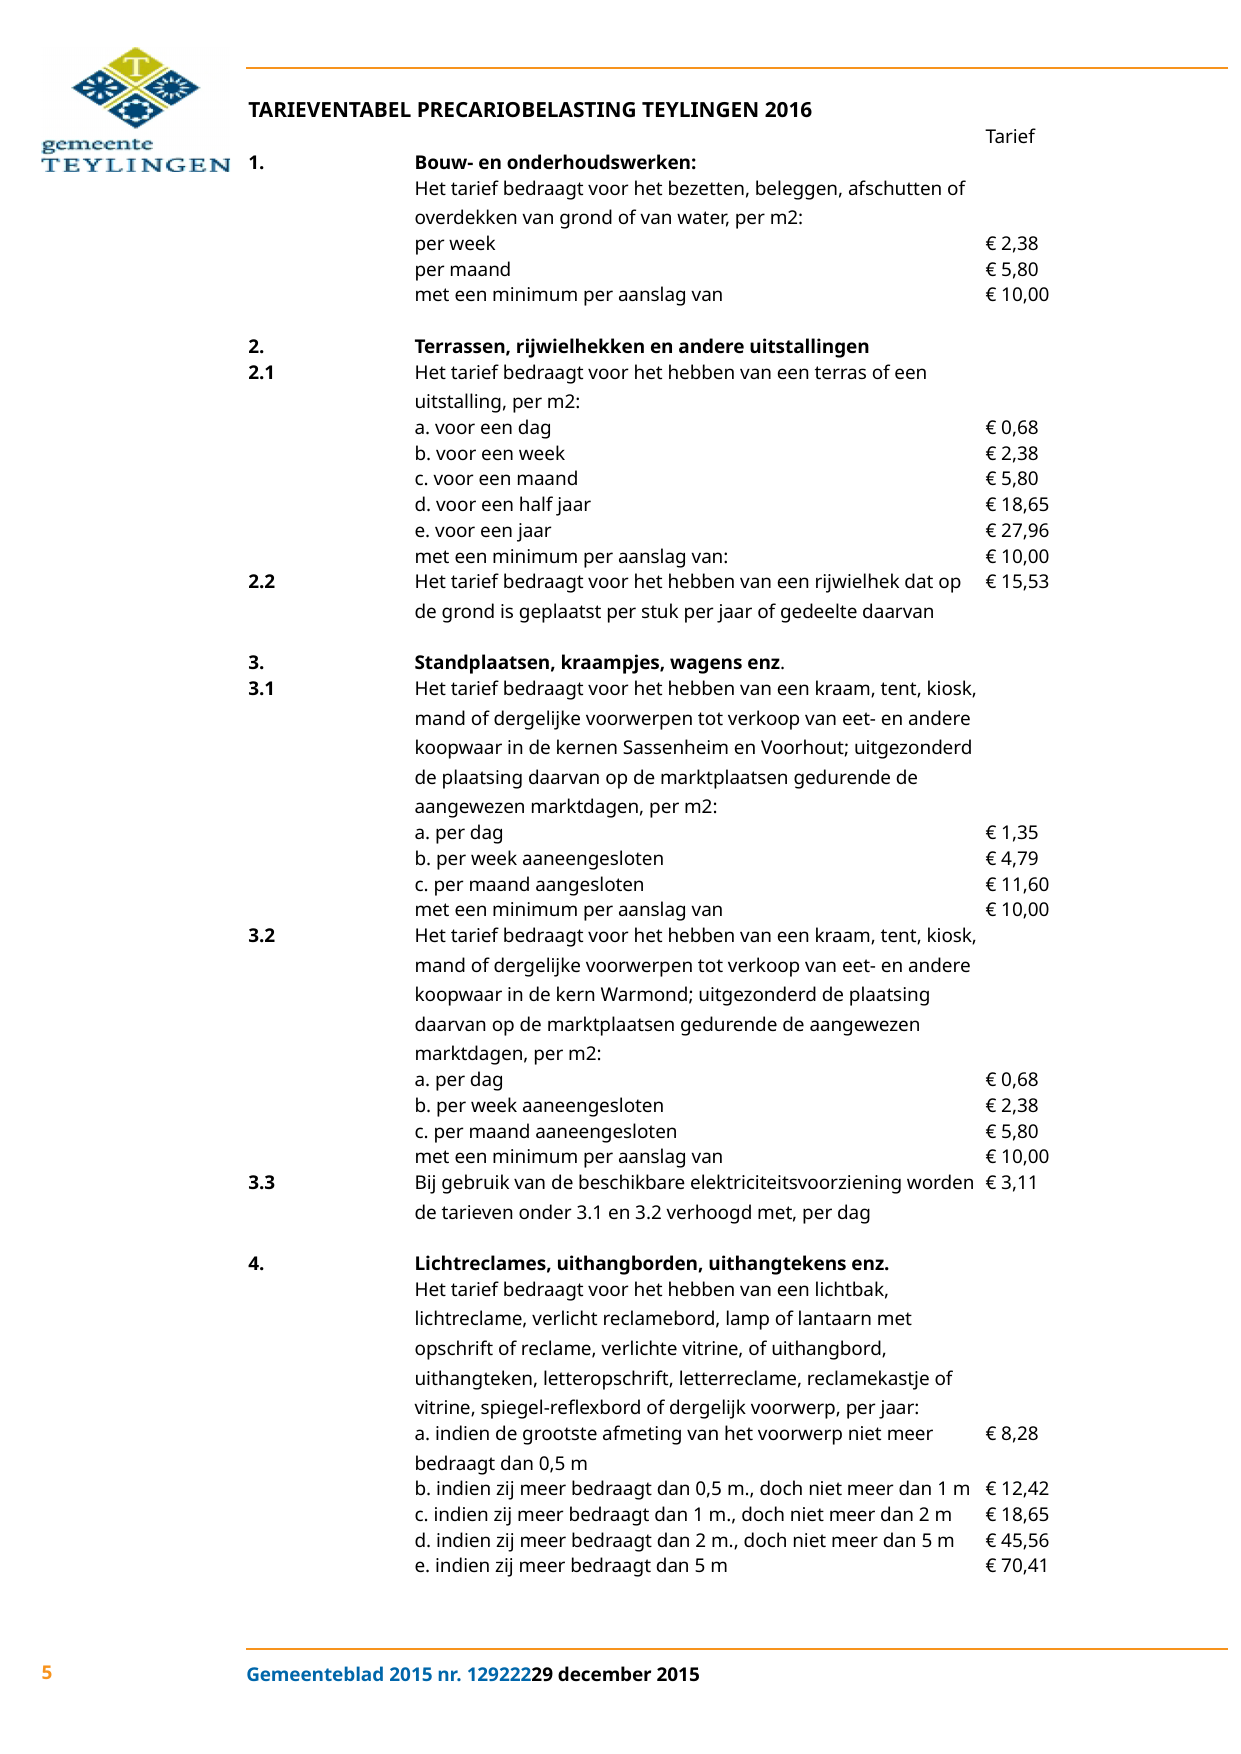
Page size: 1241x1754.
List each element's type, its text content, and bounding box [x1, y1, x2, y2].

table_cell € 18,65 [985, 1501, 1152, 1527]
table_cell c. per maand aaneengesloten [414, 1118, 985, 1143]
table_cell Het tarief bedraagt voor het hebben van een kraam, tent, kiosk, mand of dergelijke voorwerpen tot verkoop van eet- en andere koopwaar in de kernen Sassenheim en Voorhout; uitgezonderd de plaatsing daarvan op de marktplaatsen gedurende de aangewezen marktdagen, per m2: [414, 675, 985, 819]
table_cell [248, 308, 414, 333]
table_cell 2.1 [248, 359, 414, 414]
table_cell b. voor een week [414, 440, 985, 466]
table_cell [248, 1420, 414, 1475]
table_cell [248, 440, 414, 466]
table_cell [985, 922, 1152, 1066]
table_cell b. per week aaneengesloten [414, 845, 985, 871]
table_cell b. per week aaneengesloten [414, 1092, 985, 1118]
table_cell [248, 819, 414, 845]
table_cell a. per dag [414, 1066, 985, 1092]
table_cell Lichtreclames, uithangborden, uithangtekens enz. [414, 1250, 985, 1276]
table_cell d. voor een half jaar [414, 491, 985, 517]
table_cell per week [414, 230, 985, 256]
table_cell [248, 282, 414, 307]
table_cell 2. [248, 333, 414, 359]
table_cell [248, 491, 414, 517]
table_cell [248, 897, 414, 922]
table_cell [248, 466, 414, 491]
table_cell [248, 1144, 414, 1169]
table_cell € 12,42 [985, 1475, 1152, 1501]
table_cell c. voor een maand [414, 466, 985, 491]
table_cell e. indien zij meer bedraagt dan 5 m [414, 1553, 985, 1578]
table_cell Terrassen, rijwielhekken en andere uitstallingen [414, 333, 985, 359]
table_cell € 2,38 [985, 230, 1152, 256]
table_cell € 10,00 [985, 543, 1152, 568]
table_cell Het tarief bedraagt voor het hebben van een rijwielhek dat op de grond is geplaatst per stuk per jaar of gedeelte daarvan [414, 569, 985, 624]
table_cell [248, 230, 414, 256]
table_cell € 5,80 [985, 466, 1152, 491]
table_cell [248, 1501, 414, 1527]
table_cell [248, 1527, 414, 1553]
table_cell € 2,38 [985, 1092, 1152, 1118]
table_cell [985, 1250, 1152, 1276]
table_cell a. indien de grootste afmeting van het voorwerp niet meer bedraagt dan 0,5 m [414, 1420, 985, 1475]
table_cell [985, 1225, 1152, 1250]
table_cell € 27,96 [985, 517, 1152, 543]
table_cell [985, 624, 1152, 649]
table_cell [248, 624, 414, 649]
table_cell met een minimum per aanslag van: [414, 543, 985, 568]
table_cell 1. [248, 149, 414, 175]
table_cell a. voor een dag [414, 414, 985, 440]
table_cell [985, 175, 1152, 230]
table_cell € 8,28 [985, 1420, 1152, 1475]
table_cell a. per dag [414, 819, 985, 845]
table_cell € 10,00 [985, 897, 1152, 922]
table_cell Het tarief bedraagt voor het bezetten, beleggen, afschutten of overdekken van grond of van water, per m2: [414, 175, 985, 230]
table_cell [248, 1066, 414, 1092]
table_cell per maand [414, 256, 985, 282]
table_cell [985, 650, 1152, 675]
table_cell € 0,68 [985, 414, 1152, 440]
table_cell € 1,35 [985, 819, 1152, 845]
table_cell € 15,53 [985, 569, 1152, 624]
table_cell [248, 1553, 414, 1578]
table_cell c. per maand aangesloten [414, 871, 985, 897]
table_header Tarief [985, 124, 1152, 149]
table_cell [985, 1276, 1152, 1420]
table_cell € 70,41 [985, 1553, 1152, 1578]
table_cell [985, 1578, 1152, 1604]
table_cell € 5,80 [985, 256, 1152, 282]
table_cell [248, 871, 414, 897]
table_cell b. indien zij meer bedraagt dan 0,5 m., doch niet meer dan 1 m [414, 1475, 985, 1501]
table_cell € 3,11 [985, 1169, 1152, 1224]
table_cell [248, 543, 414, 568]
table_cell 3.1 [248, 675, 414, 819]
table_cell Bouw- en onderhoudswerken: [414, 149, 985, 175]
table_cell Het tarief bedraagt voor het hebben van een terras of een uitstalling, per m2: [414, 359, 985, 414]
table_cell 4. [248, 1250, 414, 1276]
table_cell met een minimum per aanslag van [414, 1144, 985, 1169]
table_cell [985, 333, 1152, 359]
table_cell [985, 149, 1152, 175]
table_cell [248, 1092, 414, 1118]
table_cell Het tarief bedraagt voor het hebben van een kraam, tent, kiosk, mand of dergelijke voorwerpen tot verkoop van eet- en andere koopwaar in de kern Warmond; uitgezonderd de plaatsing daarvan op de marktplaatsen gedurende de aangewezen marktdagen, per m2: [414, 922, 985, 1066]
table_cell [248, 1225, 414, 1250]
table_cell Het tarief bedraagt voor het hebben van een lichtbak, lichtreclame, verlicht reclamebord, lamp of lantaarn met opschrift of reclame, verlichte vitrine, of uithangbord, uithangteken, letteropschrift, letterreclame, reclamekastje of vitrine, spiegel-reflexbord of dergelijk voorwerp, per jaar: [414, 1276, 985, 1420]
table_cell [985, 308, 1152, 333]
table_cell d. indien zij meer bedraagt dan 2 m., doch niet meer dan 5 m [414, 1527, 985, 1553]
table_cell 3. [248, 650, 414, 675]
table_cell met een minimum per aanslag van [414, 282, 985, 307]
table_cell € 10,00 [985, 282, 1152, 307]
table_cell c. indien zij meer bedraagt dan 1 m., doch niet meer dan 2 m [414, 1501, 985, 1527]
table_cell € 10,00 [985, 1144, 1152, 1169]
table_cell [414, 308, 985, 333]
table_cell € 5,80 [985, 1118, 1152, 1143]
table_cell [248, 175, 414, 230]
table_cell [248, 414, 414, 440]
table_cell € 0,68 [985, 1066, 1152, 1092]
table_cell Standplaatsen, kraampjes, wagens enz. [414, 650, 985, 675]
table_cell [248, 256, 414, 282]
picture [41, 47, 231, 172]
table_header [414, 124, 985, 149]
table_cell € 2,38 [985, 440, 1152, 466]
table_cell met een minimum per aanslag van [414, 897, 985, 922]
table_cell € 4,79 [985, 845, 1152, 871]
table_cell Bij gebruik van de beschikbare elektriciteitsvoorziening worden de tarieven onder 3.1 en 3.2 verhoogd met, per dag [414, 1169, 985, 1224]
table_cell € 11,60 [985, 871, 1152, 897]
table_cell e. voor een jaar [414, 517, 985, 543]
table_cell [248, 1118, 414, 1143]
table_cell [248, 845, 414, 871]
table_cell [248, 1276, 414, 1420]
table_cell [248, 1578, 414, 1604]
table_cell [414, 1225, 985, 1250]
table_cell [248, 1475, 414, 1501]
table_cell € 45,56 [985, 1527, 1152, 1553]
table_cell € 18,65 [985, 491, 1152, 517]
text TARIEVENTABEL PRECARIOBELASTING TEYLINGEN 2016 [248, 95, 1152, 123]
table_cell [414, 624, 985, 649]
table_cell [248, 517, 414, 543]
table_cell [414, 1578, 985, 1604]
table_cell 2.2 [248, 569, 414, 624]
table_cell [985, 675, 1152, 819]
table_cell 3.2 [248, 922, 414, 1066]
table_cell 3.3 [248, 1169, 414, 1224]
table_header [248, 124, 414, 149]
table_cell [985, 359, 1152, 414]
